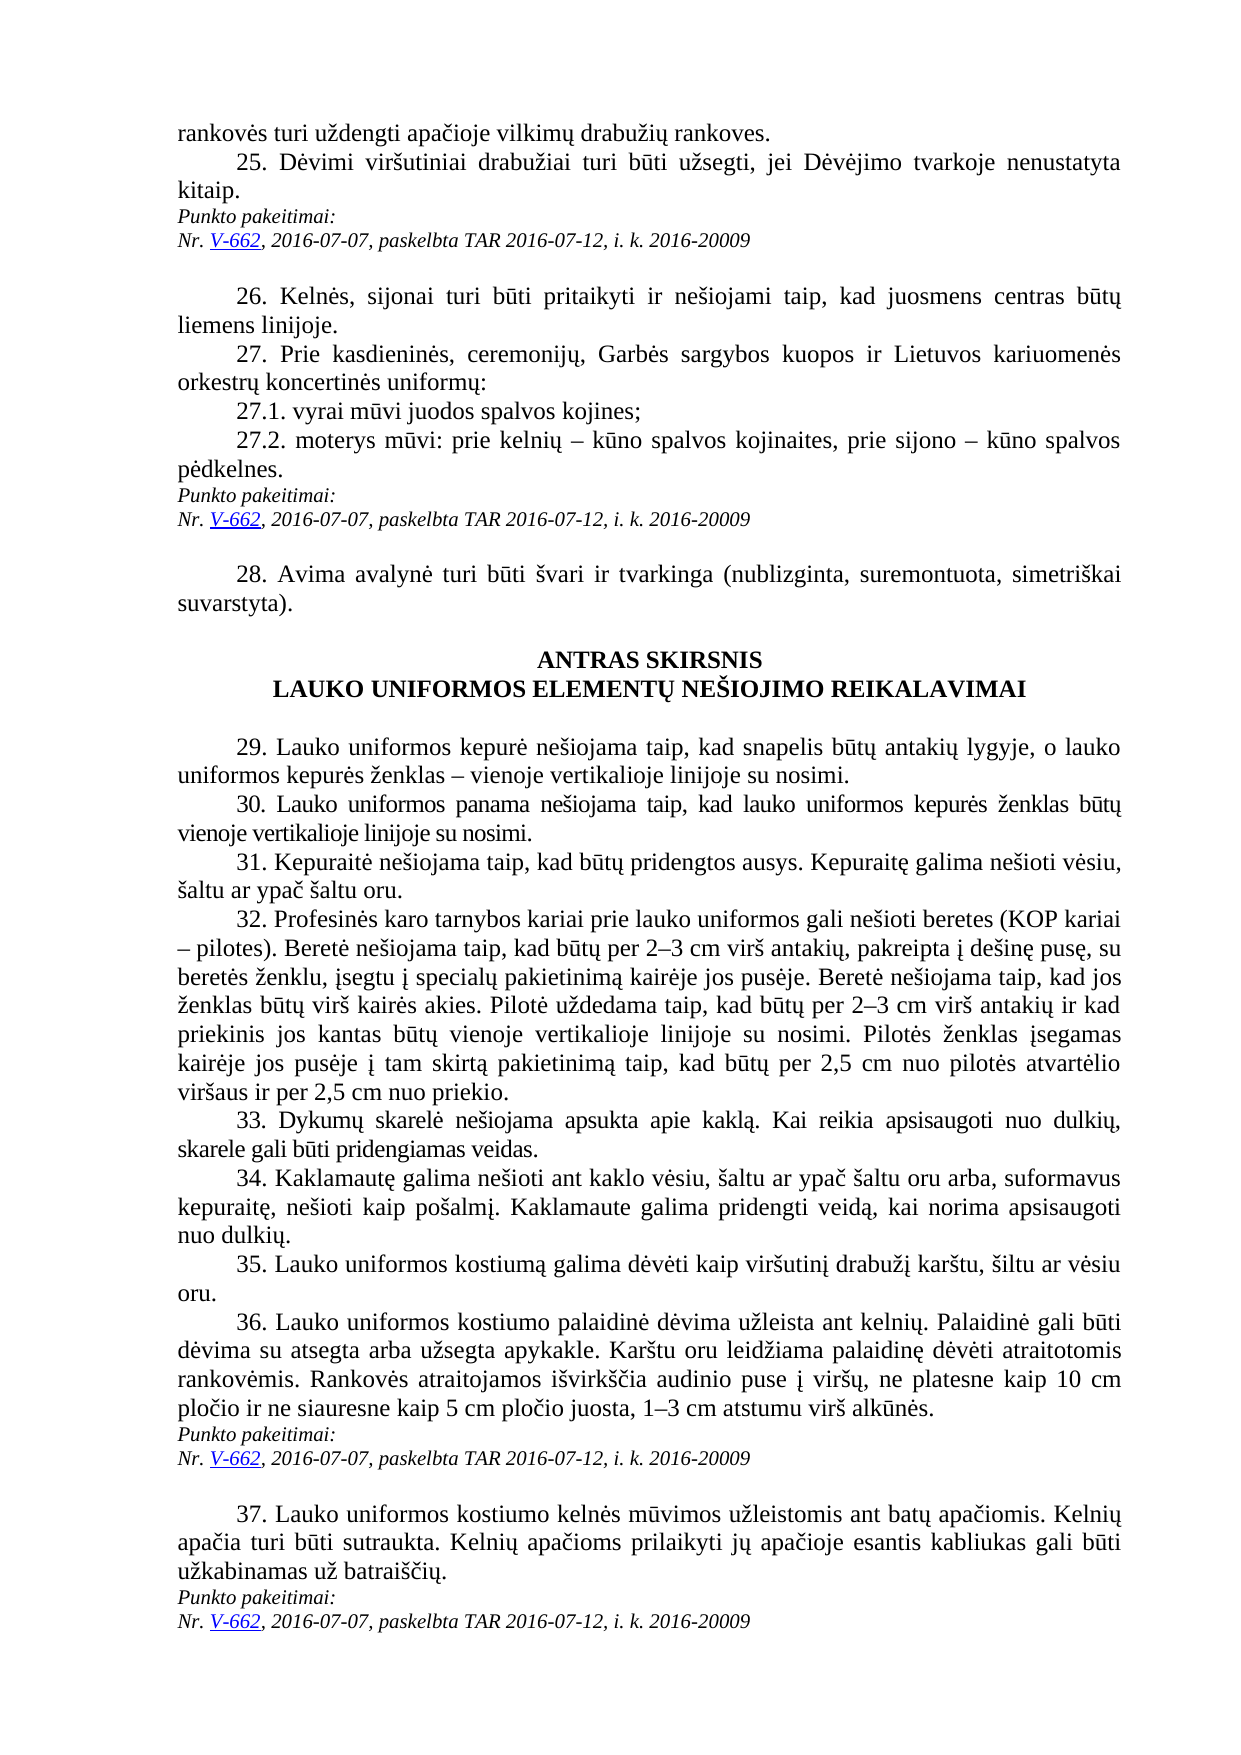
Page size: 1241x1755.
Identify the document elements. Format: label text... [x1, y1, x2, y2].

text 37. Lauko uniformos kostiumo kelnės mūvimos užleistomis ant batų apačiomis. Kelnių apačia turi būti sutraukta. Kelnių apačioms prilaikyti jų apačioje esantis kabliukas gali būti užkabinamas už batraiščių. [177, 1499, 1122, 1585]
text 33. Dykumų skarelė nešiojama apsukta apie kaklą. Kai reikia apsisaugoti nuo dulkių, skarele gali būti pridengiamas veidas. [177, 1106, 1122, 1163]
text Punkto pakeitimai: [177, 204, 1122, 228]
text Nr. V-662, 2016-07-07, paskelbta TAR 2016-07-12, i. k. 2016-20009 [177, 1446, 1122, 1470]
text 35. Lauko uniformos kostiumą galima dėvėti kaip viršutinį drabužį karštu, šiltu ar vėsiu oru. [177, 1249, 1122, 1307]
text 27. Prie kasdieninės, ceremonijų, Garbės sargybos kuopos ir Lietuvos kariuomenės orkestrų koncertinės uniformų: [177, 339, 1122, 396]
text 34. Kaklamautę galima nešioti ant kaklo vėsiu, šaltu ar ypač šaltu oru arba, suformavus kepuraitę, nešioti kaip pošalmį. Kaklamaute galima pridengti veidą, kai norima apsisaugoti nuo dulkių. [177, 1163, 1122, 1249]
text 28. Avima avalynė turi būti švari ir tvarkinga (nublizginta, suremontuota, simetriškai suvarstyta). [177, 559, 1122, 617]
text Nr. V-662, 2016-07-07, paskelbta TAR 2016-07-12, i. k. 2016-20009 [177, 507, 1122, 531]
text rankovės turi uždengti apačioje vilkimų drabužių rankoves. [177, 118, 1122, 147]
text 30. Lauko uniformos panama nešiojama taip, kad lauko uniformos kepurės ženklas būtų vienoje vertikalioje linijoje su nosimi. [177, 789, 1122, 847]
text Nr. V-662, 2016-07-07, paskelbta TAR 2016-07-12, i. k. 2016-20009 [177, 1609, 1122, 1633]
text 26. Kelnės, sijonai turi būti pritaikyti ir nešiojami taip, kad juosmens centras būtų liemens linijoje. [177, 281, 1122, 339]
text 27.1. vyrai mūvi juodos spalvos kojines; [177, 396, 1122, 425]
text Punkto pakeitimai: [177, 1585, 1122, 1609]
text 27.2. moterys mūvi: prie kelnių – kūno spalvos kojinaites, prie sijono – kūno spalvos pėdkelnes. [177, 425, 1122, 482]
text Punkto pakeitimai: [177, 1422, 1122, 1446]
text LAUKO UNIFORMOS ELEMENTŲ NEŠIOJIMO REIKALAVIMAI [177, 674, 1122, 703]
text Nr. V-662, 2016-07-07, paskelbta TAR 2016-07-12, i. k. 2016-20009 [177, 228, 1122, 252]
text 25. Dėvimi viršutiniai drabužiai turi būti užsegti, jei Dėvėjimo tvarkoje nenustatyta kitaip. [177, 147, 1122, 204]
text ANTRAS SKIRSNIS [177, 646, 1122, 674]
text 36. Lauko uniformos kostiumo palaidinė dėvima užleista ant kelnių. Palaidinė gali būti dėvima su atsegta arba užsegta apykakle. Karštu oru leidžiama palaidinę dėvėti atraitotomis rankovėmis. Rankovės atraitojamos išvirkščia audinio puse į viršų, ne platesne kaip 10 cm pločio ir ne siauresne kaip 5 cm pločio juosta, 1–3 cm atstumu virš alkūnės. [177, 1307, 1122, 1422]
text 29. Lauko uniformos kepurė nešiojama taip, kad snapelis būtų antakių lygyje, o lauko uniformos kepurės ženklas – vienoje vertikalioje linijoje su nosimi. [177, 732, 1122, 789]
text Punkto pakeitimai: [177, 482, 1122, 507]
text 32. Profesinės karo tarnybos kariai prie lauko uniformos gali nešioti beretes (KOP kariai – pilotes). Beretė nešiojama taip, kad būtų per 2–3 cm virš antakių, pakreipta į dešinę pusę, su beretės ženklu, įsegtu į specialų pakietinimą kairėje jos pusėje. Beretė nešiojama taip, kad jos ženklas būtų virš kairės akies. Pilotė uždedama taip, kad būtų per 2–3 cm virš antakių ir kad priekinis jos kantas būtų vienoje vertikalioje linijoje su nosimi. Pilotės ženklas įsegamas kairėje jos pusėje į tam skirtą pakietinimą taip, kad būtų per 2,5 cm nuo pilotės atvartėlio viršaus ir per 2,5 cm nuo priekio. [177, 904, 1122, 1106]
text 31. Kepuraitė nešiojama taip, kad būtų pridengtos ausys. Kepuraitę galima nešioti vėsiu, šaltu ar ypač šaltu oru. [177, 847, 1122, 904]
